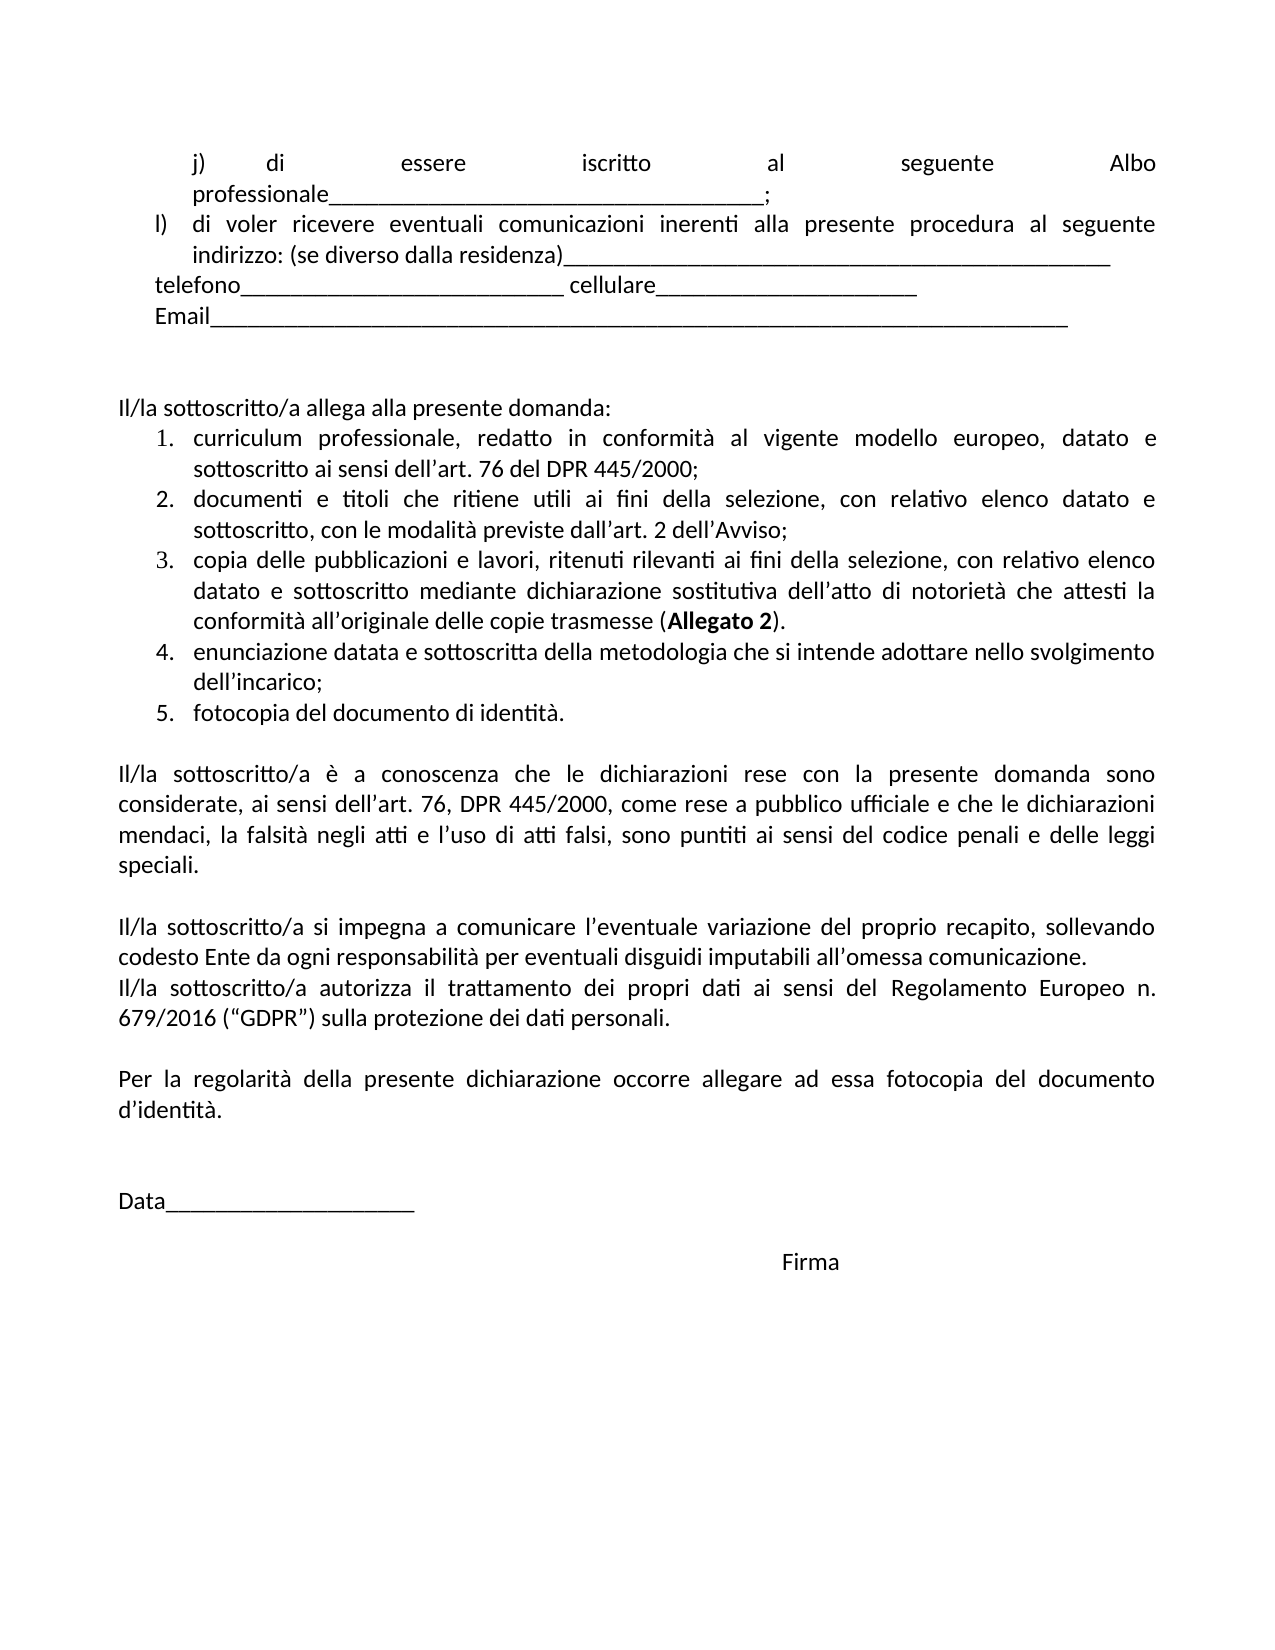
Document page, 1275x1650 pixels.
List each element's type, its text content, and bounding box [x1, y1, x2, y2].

text telefono__________________________ cellulare_____________________ [154, 270, 1157, 300]
text Il/la sottoscritto/a si impegna a comunicare l’eventuale variazione del proprio recapito, sollevando codesto Ente da ogni responsabilità per eventuali disguidi imputabili all’omessa comunicazione. [118, 911, 1157, 972]
text Firma [118, 1246, 1157, 1277]
list curriculum professionale, redatto in conformità al vigente modello europeo, datato e sottoscritto ai sensi dell’art. 76 del DPR 445/2000; [156, 422, 1157, 483]
text l) di voler ricevere eventuali comunicazioni inerenti alla presente procedura al seguente indirizzo: (se diverso dalla residenza)____________________________________________ [154, 209, 1157, 270]
list fotocopia del documento di identità. [156, 697, 1157, 727]
list documenti e titoli che ritiene utili ai fini della selezione, con relativo elenco datato e sottoscritto, con le modalità previste dall’art. 2 dell’Avviso; [156, 483, 1157, 544]
list di essere iscritto al seguente Albo professionale___________________________________; [192, 148, 1157, 209]
list copia delle pubblicazioni e lavori, ritenuti rilevanti ai fini della selezione, con relativo elenco datato e sottoscritto mediante dichiarazione sostitutiva dell’atto di notorietà che attesti la conformità all’originale delle copie trasmesse (Allegato 2). [156, 544, 1157, 636]
text Il/la sottoscritto/a autorizza il trattamento dei propri dati ai sensi del Regolamento Europeo n. 679/2016 (“GDPR”) sulla protezione dei dati personali. [118, 972, 1157, 1033]
text Il/la sottoscritto/a allega alla presente domanda: [118, 392, 1157, 422]
text Data____________________ [118, 1185, 1157, 1216]
text Il/la sottoscritto/a è a conoscenza che le dichiarazioni rese con la presente domanda sono considerate, ai sensi dell’art. 76, DPR 445/2000, come rese a pubblico ufficiale e che le dichiarazioni mendaci, la falsità negli atti e l’uso di atti falsi, sono puntiti ai sensi del codice penali e delle leggi speciali. [118, 758, 1157, 880]
text Email_____________________________________________________________________ [154, 300, 1157, 331]
list enunciazione datata e sottoscritta della metodologia che si intende adottare nello svolgimento dell’incarico; [156, 636, 1157, 697]
text Per la regolarità della presente dichiarazione occorre allegare ad essa fotocopia del documento d’identità. [118, 1063, 1157, 1124]
